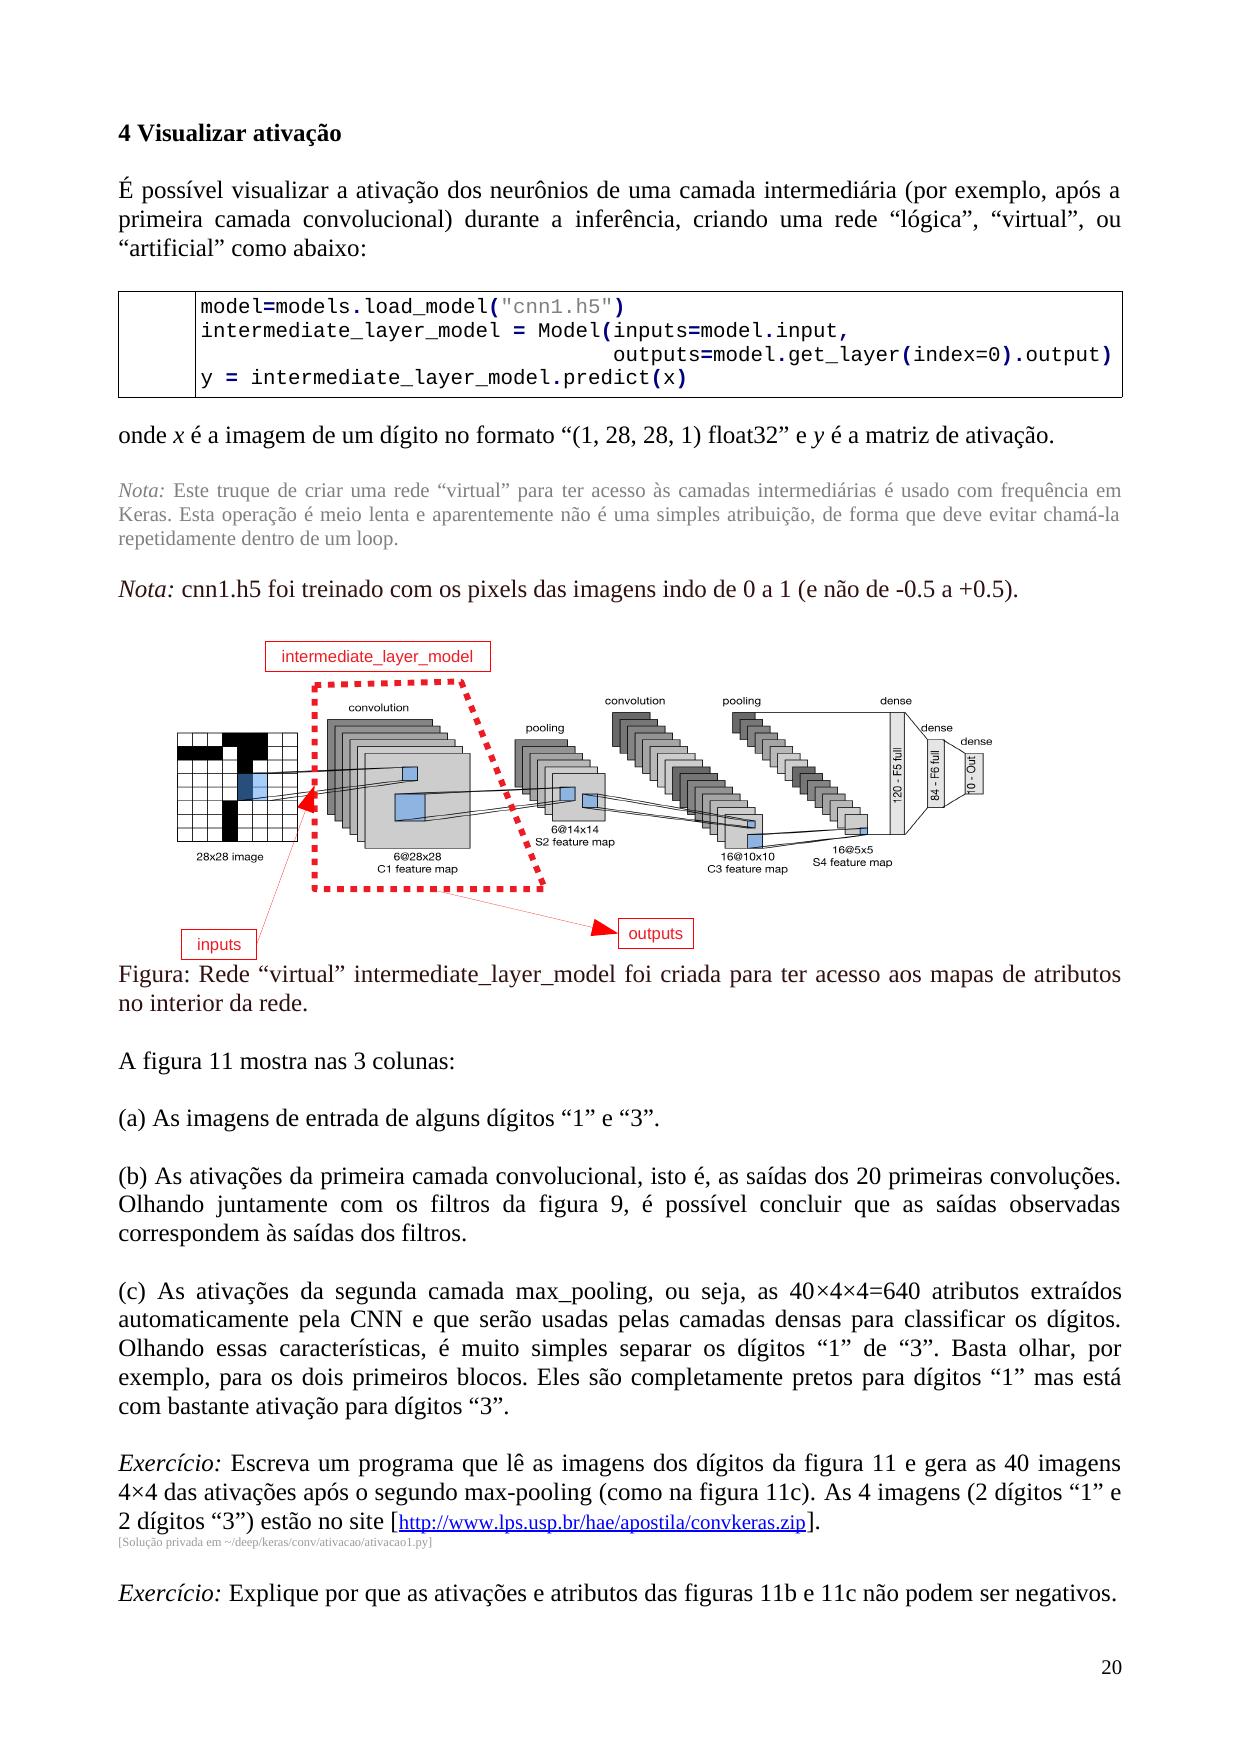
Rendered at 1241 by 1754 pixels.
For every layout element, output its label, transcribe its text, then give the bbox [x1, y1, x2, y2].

text [Solução privada em ~/deep/keras/conv/ativacao/ativacao1.py] [118, 1534, 1122, 1549]
text onde x é a imagem de um dígito no formato “(1, 28, 28, 1) float32” e y é a matriz de ativação. [118, 421, 1122, 449]
text Nota: Este truque de criar uma rede “virtual” para ter acesso às camadas intermediárias é usado com frequência em Keras. Esta operação é meio lenta e aparentemente não é uma simples atribuição, de forma que deve evitar chamá-la repetidamente dentro de um loop. [118, 478, 1122, 550]
text Nota: cnn1.h5 foi treinado com os pixels das imagens indo de 0 a 1 (e não de -0.5 a +0.5). [118, 574, 1122, 603]
picture [177, 631, 1063, 933]
text Exercício: Escreva um programa que lê as imagens dos dígitos da figura 11 e gera as 40 imagens 4×4 das ativações após o segundo max-pooling (como na figura 11c). As 4 imagens (2 dígitos “1” e 2 dígitos “3”) estão no site [http://www.lps.usp.br/hae/apostila/convkeras.zip]. [118, 1448, 1122, 1534]
text (b) As ativações da primeira camada convolucional, isto é, as saídas dos 20 primeiras convoluções. Olhando juntamente com os filtros da figura 9, é possível concluir que as saídas observadas correspondem às saídas dos filtros. [118, 1161, 1122, 1247]
text (a) As imagens de entrada de alguns dígitos “1” e “3”. [118, 1103, 1122, 1132]
picture [619, 919, 693, 933]
text ­4 Visualizar ativação [118, 118, 1122, 147]
text Figura: Rede “virtual” intermediate_layer_model foi criada para ter acesso aos mapas de atributos no interior da rede. [118, 959, 1122, 1017]
text A figura 11 mostra nas 3 colunas: [118, 1046, 1122, 1074]
text É possível visualizar a ativação dos neurônios de uma camada intermediária (por exemplo, após a primeira camada convolucional) durante a inferência, criando uma rede “lógica”, “virtual”, ou “artificial” como abaixo: [118, 176, 1122, 262]
table_header model=models.load_model("cnn1.h5") intermediate_layer_model = Model(inputs=model.input, outputs=model.get_layer(index=0).output) y = intermediate_layer_model.predict(x) [196, 292, 1122, 397]
text (c) As ativações da segunda camada max_pooling, ou seja, as 40×4×4=640 atributos extraídos automaticamente pela CNN e que serão usadas pelas camadas densas para classificar os dígitos. Olhando essas características, é muito simples separar os dígitos “1” de “3”. Basta olhar, por exemplo, para os dois primeiros blocos. Eles são completamente pretos para dígitos “1” mas está com bastante ativação para dígitos “3”. [118, 1276, 1122, 1419]
table_header [119, 292, 195, 397]
text Exercício: Explique por que as ativações e atributos das figuras 11b e 11c não podem ser negativos. [118, 1578, 1122, 1606]
